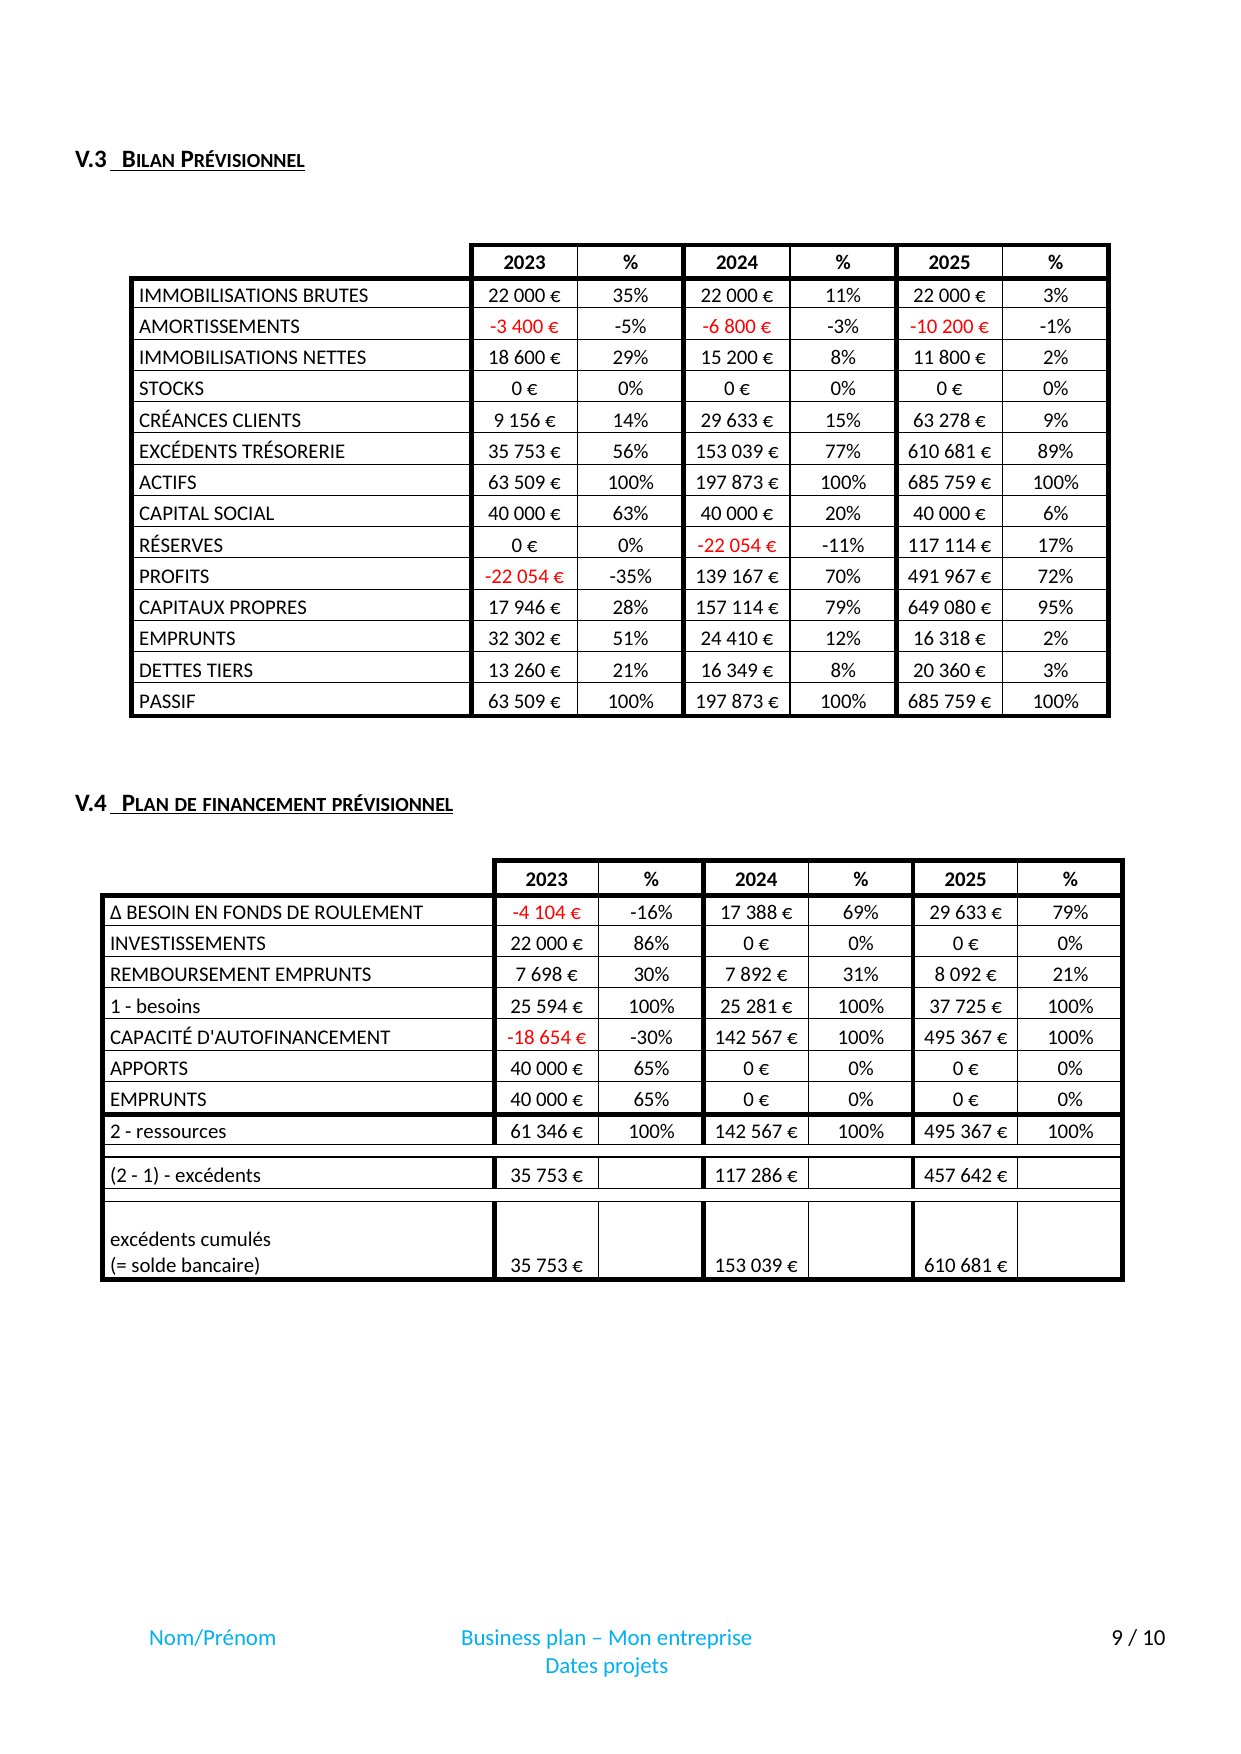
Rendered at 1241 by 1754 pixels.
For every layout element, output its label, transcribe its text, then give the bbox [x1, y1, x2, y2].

table_cell [1125, 1018, 1138, 1049]
table_cell -18 654 € [497, 1019, 598, 1049]
table_cell -16% [599, 898, 701, 924]
table_cell -11% [791, 527, 894, 557]
table_cell 2% [1003, 621, 1106, 651]
table_cell 29% [578, 340, 681, 370]
table_cell 89% [1003, 433, 1106, 463]
table_cell [105, 1189, 494, 1201]
table_cell [913, 1189, 1018, 1201]
table_cell [808, 1189, 913, 1201]
table_cell 7 892 € [706, 957, 808, 987]
table_cell 7 698 € [497, 957, 598, 987]
table_cell 18 600 € [474, 340, 577, 370]
table_cell 40 000 € [474, 496, 577, 526]
table_cell -5% [578, 308, 681, 338]
table_cell [1125, 1156, 1138, 1188]
table_cell 35 753 € [474, 433, 577, 463]
table_cell 37 725 € [915, 988, 1017, 1018]
table_cell STOCKS [134, 371, 469, 401]
table_cell 491 967 € [899, 558, 1002, 588]
table_cell 1 - besoins [105, 988, 492, 1018]
table_cell 100% [578, 465, 681, 495]
table_cell 0% [578, 371, 681, 401]
table_cell 21% [578, 652, 681, 682]
table_cell APPORTS [105, 1051, 492, 1081]
table_cell [809, 1202, 911, 1277]
table_cell 100% [809, 988, 911, 1018]
table_cell -4 104 € [497, 898, 598, 924]
table_cell 17% [1003, 527, 1106, 557]
table_cell 100% [578, 683, 681, 713]
table_header % [809, 863, 911, 893]
table_cell [494, 1145, 599, 1156]
table_cell 6% [1003, 496, 1106, 526]
table_cell PROFITS [134, 558, 469, 588]
table_cell [599, 1189, 704, 1201]
table_cell 2% [1003, 340, 1106, 370]
table_cell 16 318 € [899, 621, 1002, 651]
table_cell [1018, 1189, 1120, 1201]
table_cell 0% [809, 1082, 911, 1112]
table_cell IMMOBILISATIONS BRUTES [134, 281, 469, 307]
table_cell 30% [599, 957, 701, 987]
table_cell 35 753 € [497, 1202, 598, 1277]
table_cell [1125, 1201, 1138, 1243]
table_cell 3% [1003, 652, 1106, 682]
table_cell 117 286 € [706, 1158, 808, 1188]
table_cell 2 - ressources [105, 1117, 492, 1144]
table_cell -10 200 € [899, 308, 1002, 338]
table_cell 197 873 € [686, 683, 789, 713]
table_cell 29 633 € [686, 402, 789, 432]
table_cell 0% [809, 926, 911, 956]
table_cell -30% [599, 1019, 701, 1049]
table_cell 51% [578, 621, 681, 651]
table_header 2023 [474, 247, 577, 276]
table_cell 139 167 € [686, 558, 789, 588]
table_cell 0% [1018, 1082, 1120, 1112]
table_cell 20% [791, 496, 894, 526]
table_cell 610 681 € [899, 433, 1002, 463]
table_cell PASSIF [134, 683, 469, 713]
table_cell 22 000 € [474, 281, 577, 307]
table_cell 35% [578, 281, 681, 307]
table_cell [704, 1145, 808, 1156]
table_cell EMPRUNTS [134, 621, 469, 651]
table_cell 0% [809, 1051, 911, 1081]
table_cell 685 759 € [899, 683, 1002, 713]
table_cell 9 156 € [474, 402, 577, 432]
table_cell -3 400 € [474, 308, 577, 338]
table_cell 79% [791, 590, 894, 620]
table_cell 0 € [706, 1051, 808, 1081]
table_cell [1125, 1188, 1138, 1201]
table_cell 31% [809, 957, 911, 987]
table_cell [1125, 1144, 1138, 1156]
table_cell 0 € [706, 1082, 808, 1112]
table_cell 14% [578, 402, 681, 432]
table_cell 63 278 € [899, 402, 1002, 432]
table_header 2024 [706, 863, 808, 893]
table_cell 77% [791, 433, 894, 463]
table_cell 100% [791, 683, 894, 713]
table_header % [791, 247, 894, 276]
table_cell 17 388 € [706, 898, 808, 924]
table_cell 25 281 € [706, 988, 808, 1018]
table_cell -22 054 € [686, 527, 789, 557]
table_cell 40 000 € [686, 496, 789, 526]
table_cell 0 € [706, 926, 808, 956]
table_header [132, 243, 469, 276]
table_cell 142 567 € [706, 1117, 808, 1144]
table_cell 0% [1018, 1051, 1120, 1081]
table_cell 157 114 € [686, 590, 789, 620]
table_cell 117 114 € [899, 527, 1002, 557]
table_cell 100% [809, 1117, 911, 1144]
table_cell Δ BESOIN EN FONDS DE ROULEMENT [105, 898, 492, 924]
table_cell CAPITAUX PROPRES [134, 590, 469, 620]
table_cell [1125, 1050, 1138, 1081]
subtitle Bilan Prévisionnel [75, 143, 1165, 174]
table_cell 8 092 € [915, 957, 1017, 987]
table_cell [1125, 987, 1138, 1018]
table_cell DETTES TIERS [134, 652, 469, 682]
table_cell 0 € [899, 371, 1002, 401]
table_cell [704, 1189, 808, 1201]
table_header % [578, 247, 681, 276]
table_cell [1125, 1243, 1138, 1277]
table_cell ACTIFS [134, 465, 469, 495]
table_cell 63% [578, 496, 681, 526]
table_cell 100% [1003, 465, 1106, 495]
table_cell [599, 1158, 701, 1188]
table_cell -6 800 € [686, 308, 789, 338]
table_cell 56% [578, 433, 681, 463]
table_header [1125, 858, 1138, 893]
table_cell 153 039 € [686, 433, 789, 463]
table_header % [1003, 247, 1106, 276]
table_cell [599, 1202, 701, 1277]
table_cell 40 000 € [497, 1082, 598, 1112]
table_cell AMORTISSEMENTS [134, 308, 469, 338]
table_cell -35% [578, 558, 681, 588]
table_cell [1018, 1145, 1120, 1156]
table_cell CAPACITÉ D'AUTOFINANCEMENT [105, 1019, 492, 1049]
table_cell 15% [791, 402, 894, 432]
table_header 2023 [497, 863, 598, 893]
table_cell 0 € [915, 926, 1017, 956]
table_cell 0 € [915, 1082, 1017, 1112]
table_cell 72% [1003, 558, 1106, 588]
table_header 2025 [915, 863, 1017, 893]
table_cell 685 759 € [899, 465, 1002, 495]
table_cell 16 349 € [686, 652, 789, 682]
table_header % [599, 863, 701, 893]
table_cell [105, 1145, 494, 1156]
table_header 2024 [686, 247, 789, 276]
table_cell 40 000 € [497, 1051, 598, 1081]
table_cell 3% [1003, 281, 1106, 307]
table_cell 0% [578, 527, 681, 557]
table_cell -3% [791, 308, 894, 338]
table_cell 65% [599, 1051, 701, 1081]
table_cell -22 054 € [474, 558, 577, 588]
table_cell 100% [599, 1117, 701, 1144]
table_cell 0% [791, 371, 894, 401]
table_cell INVESTISSEMENTS [105, 926, 492, 956]
table_cell 11% [791, 281, 894, 307]
table_cell 35 753 € [497, 1158, 598, 1188]
table_cell 0% [1003, 371, 1106, 401]
table_cell [599, 1145, 704, 1156]
table_cell [1125, 1081, 1138, 1112]
table_cell 12% [791, 621, 894, 651]
table_cell 79% [1018, 898, 1120, 924]
table_cell 11 800 € [899, 340, 1002, 370]
table_cell 100% [809, 1019, 911, 1049]
table_cell 100% [599, 988, 701, 1018]
table_cell EMPRUNTS [105, 1082, 492, 1112]
table_cell 0% [1018, 926, 1120, 956]
table_cell 457 642 € [915, 1158, 1017, 1188]
table_cell (2 - 1) - excédents [105, 1158, 492, 1188]
table_header 2025 [899, 247, 1002, 276]
table_cell 24 410 € [686, 621, 789, 651]
table_cell EXCÉDENTS TRÉSORERIE [134, 433, 469, 463]
table_cell 649 080 € [899, 590, 1002, 620]
table_cell 100% [1018, 988, 1120, 1018]
table_cell 22 000 € [497, 926, 598, 956]
table_cell 65% [599, 1082, 701, 1112]
table_cell 100% [1003, 683, 1106, 713]
table_cell 21% [1018, 957, 1120, 987]
table_cell [1018, 1202, 1120, 1277]
table_cell excédents cumulés (= solde bancaire) [105, 1202, 492, 1277]
table_cell 61 346 € [497, 1117, 598, 1144]
table_cell [1125, 925, 1138, 956]
table_cell 69% [809, 898, 911, 924]
table_cell 22 000 € [899, 281, 1002, 307]
table_cell RÉSERVES [134, 527, 469, 557]
table_cell 8% [791, 652, 894, 682]
table_cell [809, 1158, 911, 1188]
table_cell 8% [791, 340, 894, 370]
table_header [103, 858, 492, 893]
table_cell 0 € [474, 371, 577, 401]
table_cell [1018, 1158, 1120, 1188]
table_cell IMMOBILISATIONS NETTES [134, 340, 469, 370]
table_cell 70% [791, 558, 894, 588]
table_cell 22 000 € [686, 281, 789, 307]
table_cell 0 € [474, 527, 577, 557]
table_cell 63 509 € [474, 465, 577, 495]
subtitle Plan de financement prévisionnel [75, 787, 1165, 817]
table_cell 100% [791, 465, 894, 495]
table_cell 153 039 € [706, 1202, 808, 1277]
table_cell 40 000 € [899, 496, 1002, 526]
table_cell 197 873 € [686, 465, 789, 495]
table_cell [808, 1145, 913, 1156]
table_cell 0 € [686, 371, 789, 401]
table_cell 100% [1018, 1019, 1120, 1049]
table_cell 495 367 € [915, 1117, 1017, 1144]
table_cell 0 € [915, 1051, 1017, 1081]
table_cell 13 260 € [474, 652, 577, 682]
table_header % [1018, 863, 1120, 893]
table_cell -1% [1003, 308, 1106, 338]
table_cell 142 567 € [706, 1019, 808, 1049]
table_cell [494, 1189, 599, 1201]
table_cell 9% [1003, 402, 1106, 432]
table_cell [913, 1145, 1018, 1156]
table_cell 86% [599, 926, 701, 956]
table_cell 95% [1003, 590, 1106, 620]
table_cell 610 681 € [915, 1202, 1017, 1277]
table_cell [1125, 893, 1138, 924]
table_cell 100% [1018, 1117, 1120, 1144]
table_cell 17 946 € [474, 590, 577, 620]
table_cell CRÉANCES CLIENTS [134, 402, 469, 432]
table_cell [1125, 956, 1138, 987]
table_cell 20 360 € [899, 652, 1002, 682]
table_cell REMBOURSEMENT EMPRUNTS [105, 957, 492, 987]
table_cell 63 509 € [474, 683, 577, 713]
table_cell CAPITAL SOCIAL [134, 496, 469, 526]
table_cell 25 594 € [497, 988, 598, 1018]
table_cell 495 367 € [915, 1019, 1017, 1049]
table_cell 29 633 € [915, 898, 1017, 924]
table_cell 32 302 € [474, 621, 577, 651]
table_cell [1125, 1112, 1138, 1144]
table_cell 28% [578, 590, 681, 620]
table_cell 15 200 € [686, 340, 789, 370]
